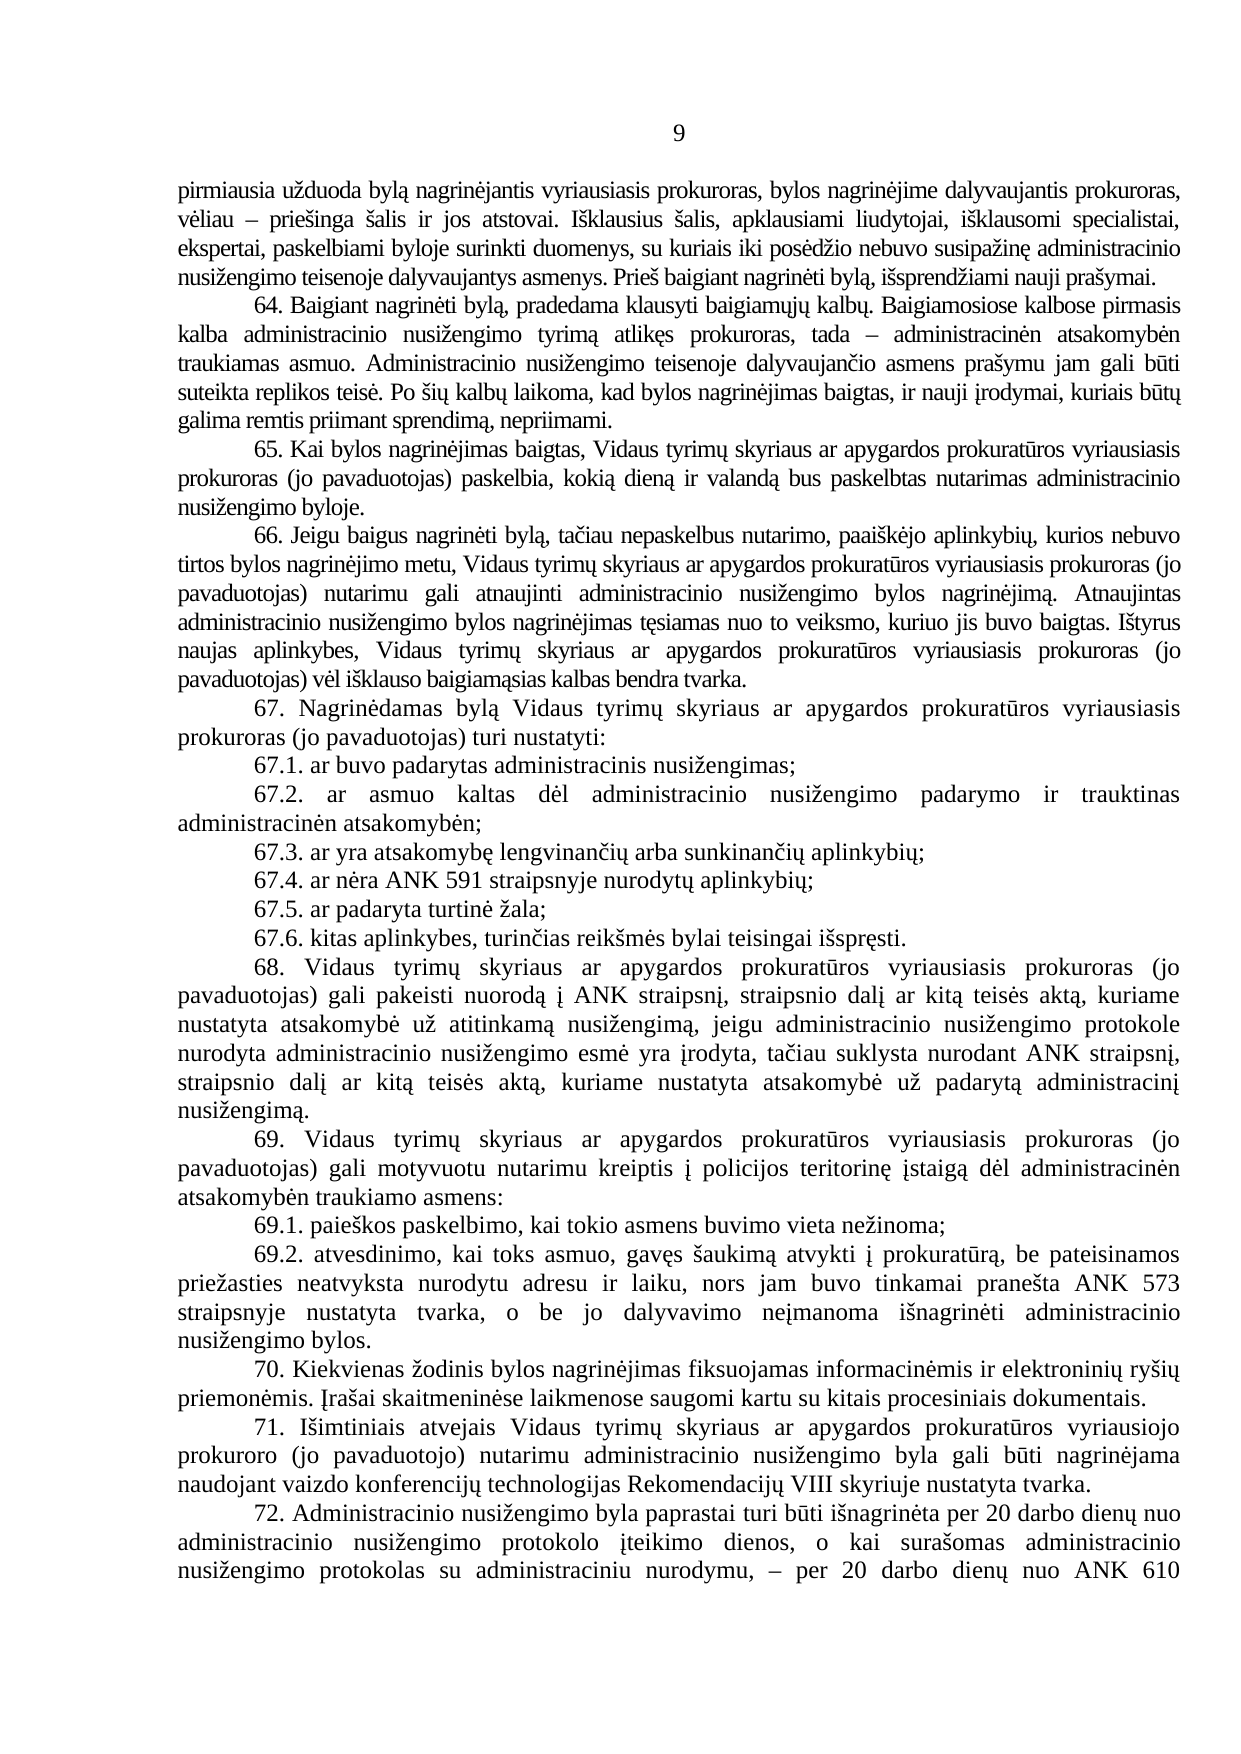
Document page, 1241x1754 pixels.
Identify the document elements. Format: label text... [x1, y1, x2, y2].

text 69. Vidaus tyrimų skyriaus ar apygardos prokuratūros vyriausiasis prokuroras (jo pavaduotojas) gali motyvuotu nutarimu kreiptis į policijos teritorinę įstaigą dėl administracinėn atsakomybėn traukiamo asmens: [177, 1124, 1181, 1211]
text 69.2. atvesdinimo, kai toks asmuo, gavęs šaukimą atvykti į prokuratūrą, be pateisinamos priežasties neatvyksta nurodytu adresu ir laiku, nors jam buvo tinkamai pranešta ANK 573 straipsnyje nustatyta tvarka, o be jo dalyvavimo neįmanoma išnagrinėti administracinio nusižengimo bylos. [177, 1239, 1181, 1354]
text 70. Kiekvienas žodinis bylos nagrinėjimas fiksuojamas informacinėmis ir elektroninių ryšių priemonėmis. Įrašai skaitmeninėse laikmenose saugomi kartu su kitais procesiniais dokumentais. [177, 1354, 1181, 1412]
text 67.6. kitas aplinkybes, turinčias reikšmės bylai teisingai išspręsti. [177, 923, 1181, 952]
text 67.1. ar buvo padarytas administracinis nusižengimas; [177, 751, 1181, 779]
text 67. Nagrinėdamas bylą Vidaus tyrimų skyriaus ar apygardos prokuratūros vyriausiasis prokuroras (jo pavaduotojas) turi nustatyti: [177, 693, 1181, 751]
text 66. Jeigu baigus nagrinėti bylą, tačiau nepaskelbus nutarimo, paaiškėjo aplinkybių, kurios nebuvo tirtos bylos nagrinėjimo metu, Vidaus tyrimų skyriaus ar apygardos prokuratūros vyriausiasis prokuroras (jo pavaduotojas) nutarimu gali atnaujinti administracinio nusižengimo bylos nagrinėjimą. Atnaujintas administracinio nusižengimo bylos nagrinėjimas tęsiamas nuo to veiksmo, kuriuo jis buvo baigtas. Ištyrus naujas aplinkybes, Vidaus tyrimų skyriaus ar apygardos prokuratūros vyriausiasis prokuroras (jo pavaduotojas) vėl išklauso baigiamąsias kalbas bendra tvarka. [177, 521, 1181, 693]
text 72. Administracinio nusižengimo byla paprastai turi būti išnagrinėta per 20 darbo dienų nuo administracinio nusižengimo protokolo įteikimo dienos, o kai surašomas administracinio nusižengimo protokolas su administraciniu nurodymu, – per 20 darbo dienų nuo ANK 610 [177, 1498, 1181, 1584]
text pirmiausia užduoda bylą nagrinėjantis vyriausiasis prokuroras, bylos nagrinėjime dalyvaujantis prokuroras, vėliau – priešinga šalis ir jos atstovai. Išklausius šalis, apklausiami liudytojai, išklausomi specialistai, ekspertai, paskelbiami byloje surinkti duomenys, su kuriais iki posėdžio nebuvo susipažinę administracinio nusižengimo teisenoje dalyvaujantys asmenys. Prieš baigiant nagrinėti bylą, išsprendžiami nauji prašymai. [177, 176, 1181, 291]
text 68. Vidaus tyrimų skyriaus ar apygardos prokuratūros vyriausiasis prokuroras (jo pavaduotojas) gali pakeisti nuorodą į ANK straipsnį, straipsnio dalį ar kitą teisės aktą, kuriame nustatyta atsakomybė už atitinkamą nusižengimą, jeigu administracinio nusižengimo protokole nurodyta administracinio nusižengimo esmė yra įrodyta, tačiau suklysta nurodant ANK straipsnį, straipsnio dalį ar kitą teisės aktą, kuriame nustatyta atsakomybė už padarytą administracinį nusižengimą. [177, 952, 1181, 1124]
text 71. Išimtiniais atvejais Vidaus tyrimų skyriaus ar apygardos prokuratūros vyriausiojo prokuroro (jo pavaduotojo) nutarimu administracinio nusižengimo byla gali būti nagrinėjama naudojant vaizdo konferencijų technologijas Rekomendacijų VIII skyriuje nustatyta tvarka. [177, 1412, 1181, 1498]
text 69.1. paieškos paskelbimo, kai tokio asmens buvimo vieta nežinoma; [177, 1211, 1181, 1239]
text 67.2. ar asmuo kaltas dėl administracinio nusižengimo padarymo ir trauktinas administracinėn atsakomybėn; [177, 779, 1181, 837]
text 65. Kai bylos nagrinėjimas baigtas, Vidaus tyrimų skyriaus ar apygardos prokuratūros vyriausiasis prokuroras (jo pavaduotojas) paskelbia, kokią dieną ir valandą bus paskelbtas nutarimas administracinio nusižengimo byloje. [177, 434, 1181, 521]
text 64. Baigiant nagrinėti bylą, pradedama klausyti baigiamųjų kalbų. Baigiamosiose kalbose pirmasis kalba administracinio nusižengimo tyrimą atlikęs prokuroras, tada – administracinėn atsakomybėn traukiamas asmuo. Administracinio nusižengimo teisenoje dalyvaujančio asmens prašymu jam gali būti suteikta replikos teisė. Po šių kalbų laikoma, kad bylos nagrinėjimas baigtas, ir nauji įrodymai, kuriais būtų galima remtis priimant sprendimą, nepriimami. [177, 291, 1181, 434]
text 67.3. ar yra atsakomybę lengvinančių arba sunkinančių aplinkybių; [177, 837, 1181, 866]
text 67.5. ar padaryta turtinė žala; [177, 894, 1181, 923]
text 67.4. ar nėra ANK 591 straipsnyje nurodytų aplinkybių; [177, 866, 1181, 894]
